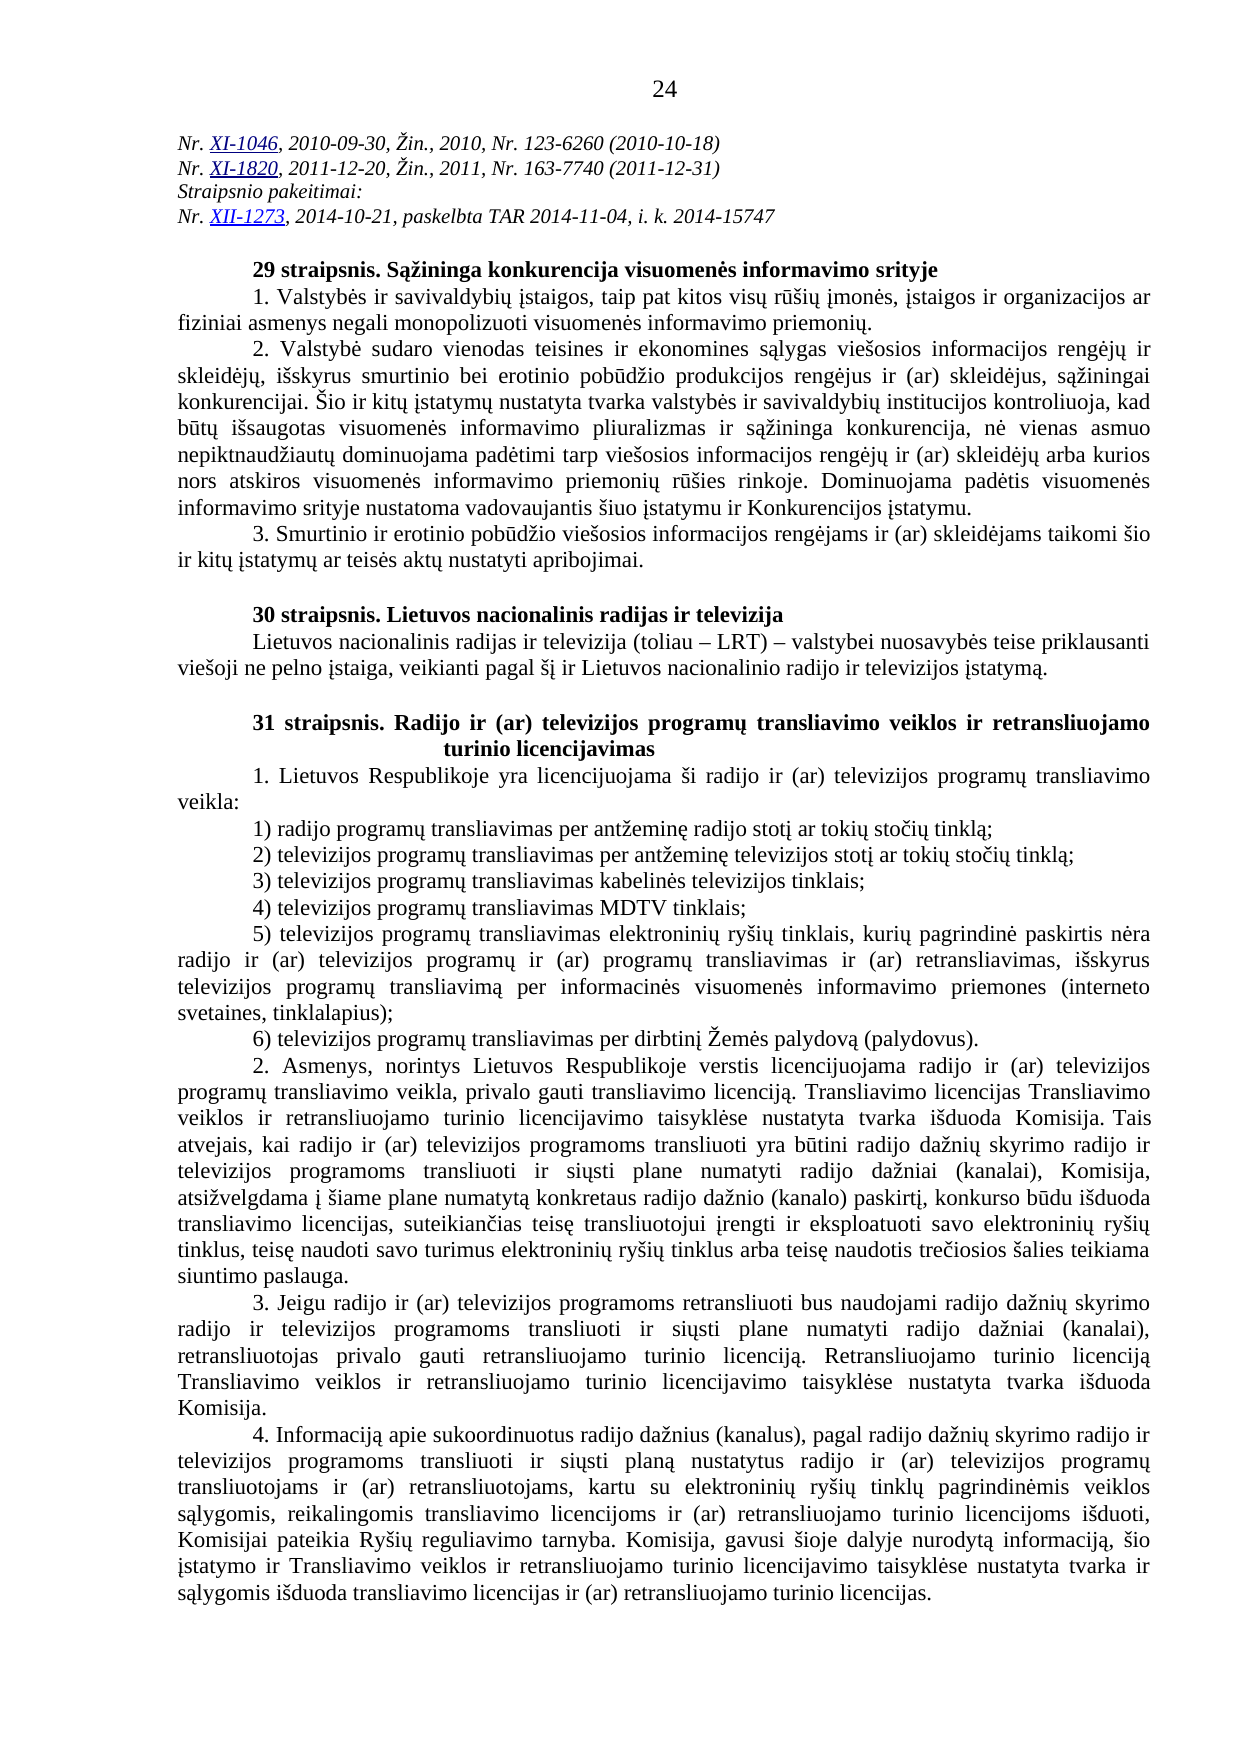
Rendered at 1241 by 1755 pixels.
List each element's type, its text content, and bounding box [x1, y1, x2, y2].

text 3) televizijos programų transliavimas kabelinės televizijos tinklais; [177, 867, 1152, 894]
text 6) televizijos programų transliavimas per dirbtinį Žemės palydovą (palydovus). [177, 1025, 1152, 1052]
text 1) radijo programų transliavimas per antžeminę radijo stotį ar tokių stočių tinklą; [177, 814, 1152, 841]
text 4) televizijos programų transliavimas MDTV tinklais; [177, 894, 1152, 920]
text 29 straipsnis. Sąžininga konkurencija visuomenės informavimo srityje [177, 256, 1152, 283]
text 1. Lietuvos Respublikoje yra licencijuojama ši radijo ir (ar) televizijos programų transliavimo veikla: [177, 762, 1152, 814]
text 3. Smurtinio ir erotinio pobūdžio viešosios informacijos rengėjams ir (ar) skleidėjams taikomi šio ir kitų įstatymų ar teisės aktų nustatyti apribojimai. [177, 520, 1152, 573]
text 4. Informaciją apie sukoordinuotus radijo dažnius (kanalus), pagal radijo dažnių skyrimo radijo ir televizijos programoms transliuoti ir siųsti planą nustatytus radijo ir (ar) televizijos programų transliuotojams ir (ar) retransliuotojams, kartu su elektroninių ryšių tinklų pagrindinėmis veiklos sąlygomis, reikalingomis transliavimo licencijoms ir (ar) retransliuojamo turinio licencijoms išduoti, Komisijai pateikia Ryšių reguliavimo tarnyba. Komisija, gavusi šioje dalyje nurodytą informaciją, šio įstatymo ir Transliavimo veiklos ir retransliuojamo turinio licencijavimo taisyklėse nustatyta tvarka ir sąlygomis išduoda transliavimo licencijas ir (ar) retransliuojamo turinio licencijas. [177, 1421, 1152, 1605]
text Nr. XI-1046, 2010-09-30, Žin., 2010, Nr. 123-6260 (2010-10-18) [177, 131, 1152, 155]
text 2. Asmenys, norintys Lietuvos Respublikoje verstis licencijuojama radijo ir (ar) televizijos programų transliavimo veikla, privalo gauti transliavimo licenciją. Transliavimo licencijas Transliavimo veiklos ir retransliuojamo turinio licencijavimo taisyklėse nustatyta tvarka išduoda Komisija. Tais atvejais, kai radijo ir (ar) televizijos programoms transliuoti yra būtini radijo dažnių skyrimo radijo ir televizijos programoms transliuoti ir siųsti plane numatyti radijo dažniai (kanalai), Komisija, atsižvelgdama į šiame plane numatytą konkretaus radijo dažnio (kanalo) paskirtį, konkurso būdu išduoda transliavimo licencijas, suteikiančias teisę transliuotojui įrengti ir eksploatuoti savo elektroninių ryšių tinklus, teisę naudoti savo turimus elektroninių ryšių tinklus arba teisę naudotis trečiosios šalies teikiama siuntimo paslauga. [177, 1052, 1152, 1289]
text 5) televizijos programų transliavimas elektroninių ryšių tinklais, kurių pagrindinė paskirtis nėra radijo ir (ar) televizijos programų ir (ar) programų transliavimas ir (ar) retransliavimas, išskyrus televizijos programų transliavimą per informacinės visuomenės informavimo priemones (interneto svetaines, tinklalapius); [177, 920, 1152, 1025]
text Lietuvos nacionalinis radijas ir televizija (toliau – LRT) – valstybei nuosavybės teise priklausanti viešoji ne pelno įstaiga, veikianti pagal šį ir Lietuvos nacionalinio radijo ir televizijos įstatymą. [177, 628, 1152, 680]
text 2) televizijos programų transliavimas per antžeminę televizijos stotį ar tokių stočių tinklą; [177, 841, 1152, 867]
text 2. Valstybė sudaro vienodas teisines ir ekonomines sąlygas viešosios informacijos rengėjų ir skleidėjų, išskyrus smurtinio bei erotinio pobūdžio produkcijos rengėjus ir (ar) skleidėjus, sąžiningai konkurencijai. Šio ir kitų įstatymų nustatyta tvarka valstybės ir savivaldybių institucijos kontroliuoja, kad būtų išsaugotas visuomenės informavimo pliuralizmas ir sąžininga konkurencija, nė vienas asmuo nepiktnaudžiautų dominuojama padėtimi tarp viešosios informacijos rengėjų ir (ar) skleidėjų arba kurios nors atskiros visuomenės informavimo priemonių rūšies rinkoje. Dominuojama padėtis visuomenės informavimo srityje nustatoma vadovaujantis šiuo įstatymu ir Konkurencijos įstatymu. [177, 335, 1152, 520]
text Nr. XI-1820, 2011-12-20, Žin., 2011, Nr. 163-7740 (2011-12-31) [177, 155, 1152, 179]
text 3. Jeigu radijo ir (ar) televizijos programoms retransliuoti bus naudojami radijo dažnių skyrimo radijo ir televizijos programoms transliuoti ir siųsti plane numatyti radijo dažniai (kanalai), retransliuotojas privalo gauti retransliuojamo turinio licenciją. Retransliuojamo turinio licenciją Transliavimo veiklos ir retransliuojamo turinio licencijavimo taisyklėse nustatyta tvarka išduoda Komisija. [177, 1289, 1152, 1421]
text Straipsnio pakeitimai: [177, 179, 1152, 203]
text 31 straipsnis. Radijo ir (ar) televizijos programų transliavimo veiklos ir retransliuojamo turinio licencijavimas [252, 709, 1152, 762]
text 1. Valstybės ir savivaldybių įstaigos, taip pat kitos visų rūšių įmonės, įstaigos ir organizacijos ar fiziniai asmenys negali monopolizuoti visuomenės informavimo priemonių. [177, 283, 1152, 335]
text 30 straipsnis. Lietuvos nacionalinis radijas ir televizija [177, 601, 1152, 628]
text Nr. XII-1273, 2014-10-21, paskelbta TAR 2014-11-04, i. k. 2014-15747 [177, 203, 1152, 228]
